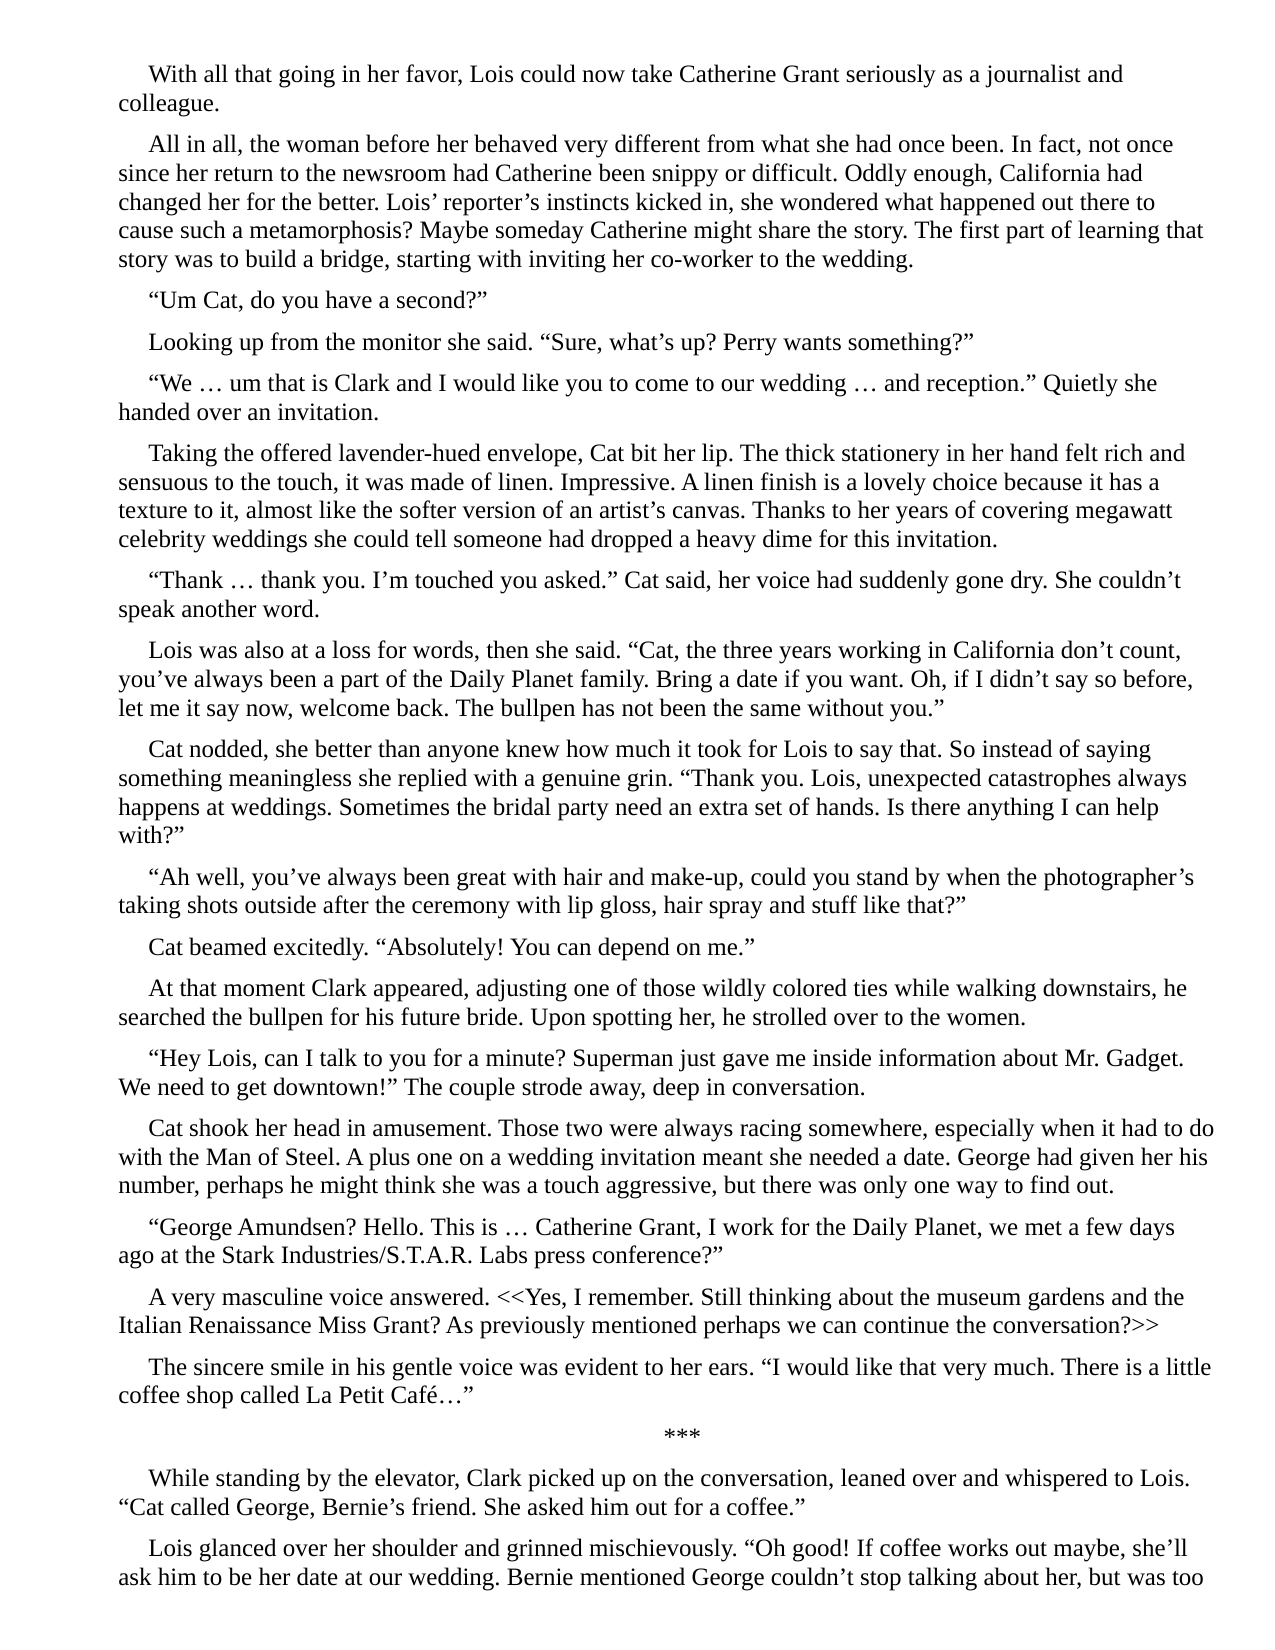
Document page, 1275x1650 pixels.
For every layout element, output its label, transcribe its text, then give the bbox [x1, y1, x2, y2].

text The sincere smile in his gentle voice was evident to her ears. “I would like that very much. There is a little coffee shop called La Petit Café…” [118, 1352, 1216, 1409]
text “Um Cat, do you have a second?” [118, 285, 1216, 314]
text While standing by the elevator, Clark picked up on the conversation, leaned over and whispered to Lois. “Cat called George, Bernie’s friend. She asked him out for a coffee.” [118, 1463, 1216, 1520]
text Cat nodded, she better than anyone knew how much it took for Lois to say that. So instead of saying something meaningless she replied with a genuine grin. “Thank you. Lois, unexpected catastrophes always happens at weddings. Sometimes the bridal party need an extra set of hands. Is there anything I can help with?” [118, 734, 1216, 849]
text “Hey Lois, can I talk to you for a minute? Superman just gave me inside information about Mr. Gadget. We need to get downtown!” The couple strode away, deep in conversation. [118, 1043, 1216, 1100]
text Cat beamed excitedly. “Absolutely! You can depend on me.” [118, 932, 1216, 960]
text Looking up from the monitor she said. “Sure, what’s up? Perry wants something?” [118, 327, 1216, 355]
text Taking the offered lavender-hued envelope, Cat bit her lip. The thick stationery in her hand felt rich and sensuous to the touch, it was made of linen. Impressive. A linen finish is a lovely choice because it has a texture to it, almost like the softer version of an artist’s canvas. Thanks to her years of covering megawatt celebrity weddings she could tell someone had dropped a heavy dime for this invitation. [118, 438, 1216, 553]
text With all that going in her favor, Lois could now take Catherine Grant seriously as a journalist and colleague. [118, 59, 1216, 117]
text All in all, the woman before her behaved very different from what she had once been. In fact, not once since her return to the newsroom had Catherine been snippy or difficult. Oddly enough, California had changed her for the better. Lois’ reporter’s instincts kicked in, she wondered what happened out there to cause such a metamorphosis? Maybe someday Catherine might share the story. The first part of learning that story was to build a bridge, starting with inviting her co-worker to the wedding. [118, 129, 1216, 273]
text *** [118, 1422, 1216, 1450]
text Lois glanced over her shoulder and grinned mischievously. “Oh good! If coffee works out maybe, she’ll ask him to be her date at our wedding. Bernie mentioned George couldn’t stop talking about her, but was too [118, 1533, 1216, 1590]
text “George Amundsen? Hello. This is … Catherine Grant, I work for the Daily Planet, we met a few days ago at the Stark Industries/S.T.A.R. Labs press conference?” [118, 1212, 1216, 1269]
text “Thank … thank you. I’m touched you asked.” Cat said, her voice had suddenly gone dry. She couldn’t speak another word. [118, 565, 1216, 623]
text At that moment Clark appeared, adjusting one of those wildly colored ties while walking downstairs, he searched the bullpen for his future bride. Upon spotting her, he strolled over to the women. [118, 973, 1216, 1030]
text A very masculine voice answered. <<Yes, I remember. Still thinking about the museum gardens and the Italian Renaissance Miss Grant? As previously mentioned perhaps we can continue the conversation?>> [118, 1282, 1216, 1339]
text “Ah well, you’ve always been great with hair and make-up, could you stand by when the photographer’s taking shots outside after the ceremony with lip gloss, hair spray and stuff like that?” [118, 862, 1216, 919]
text Lois was also at a loss for words, then she said. “Cat, the three years working in California don’t count, you’ve always been a part of the Daily Planet family. Bring a date if you want. Oh, if I didn’t say so before, let me it say now, welcome back. The bullpen has not been the same without you.” [118, 635, 1216, 722]
text “We … um that is Clark and I would like you to come to our wedding … and reception.” Quietly she handed over an invitation. [118, 368, 1216, 425]
text Cat shook her head in amusement. Those two were always racing somewhere, especially when it had to do with the Man of Steel. A plus one on a wedding invitation meant she needed a date. George had given her his number, perhaps he might think she was a touch aggressive, but there was only one way to find out. [118, 1113, 1216, 1199]
